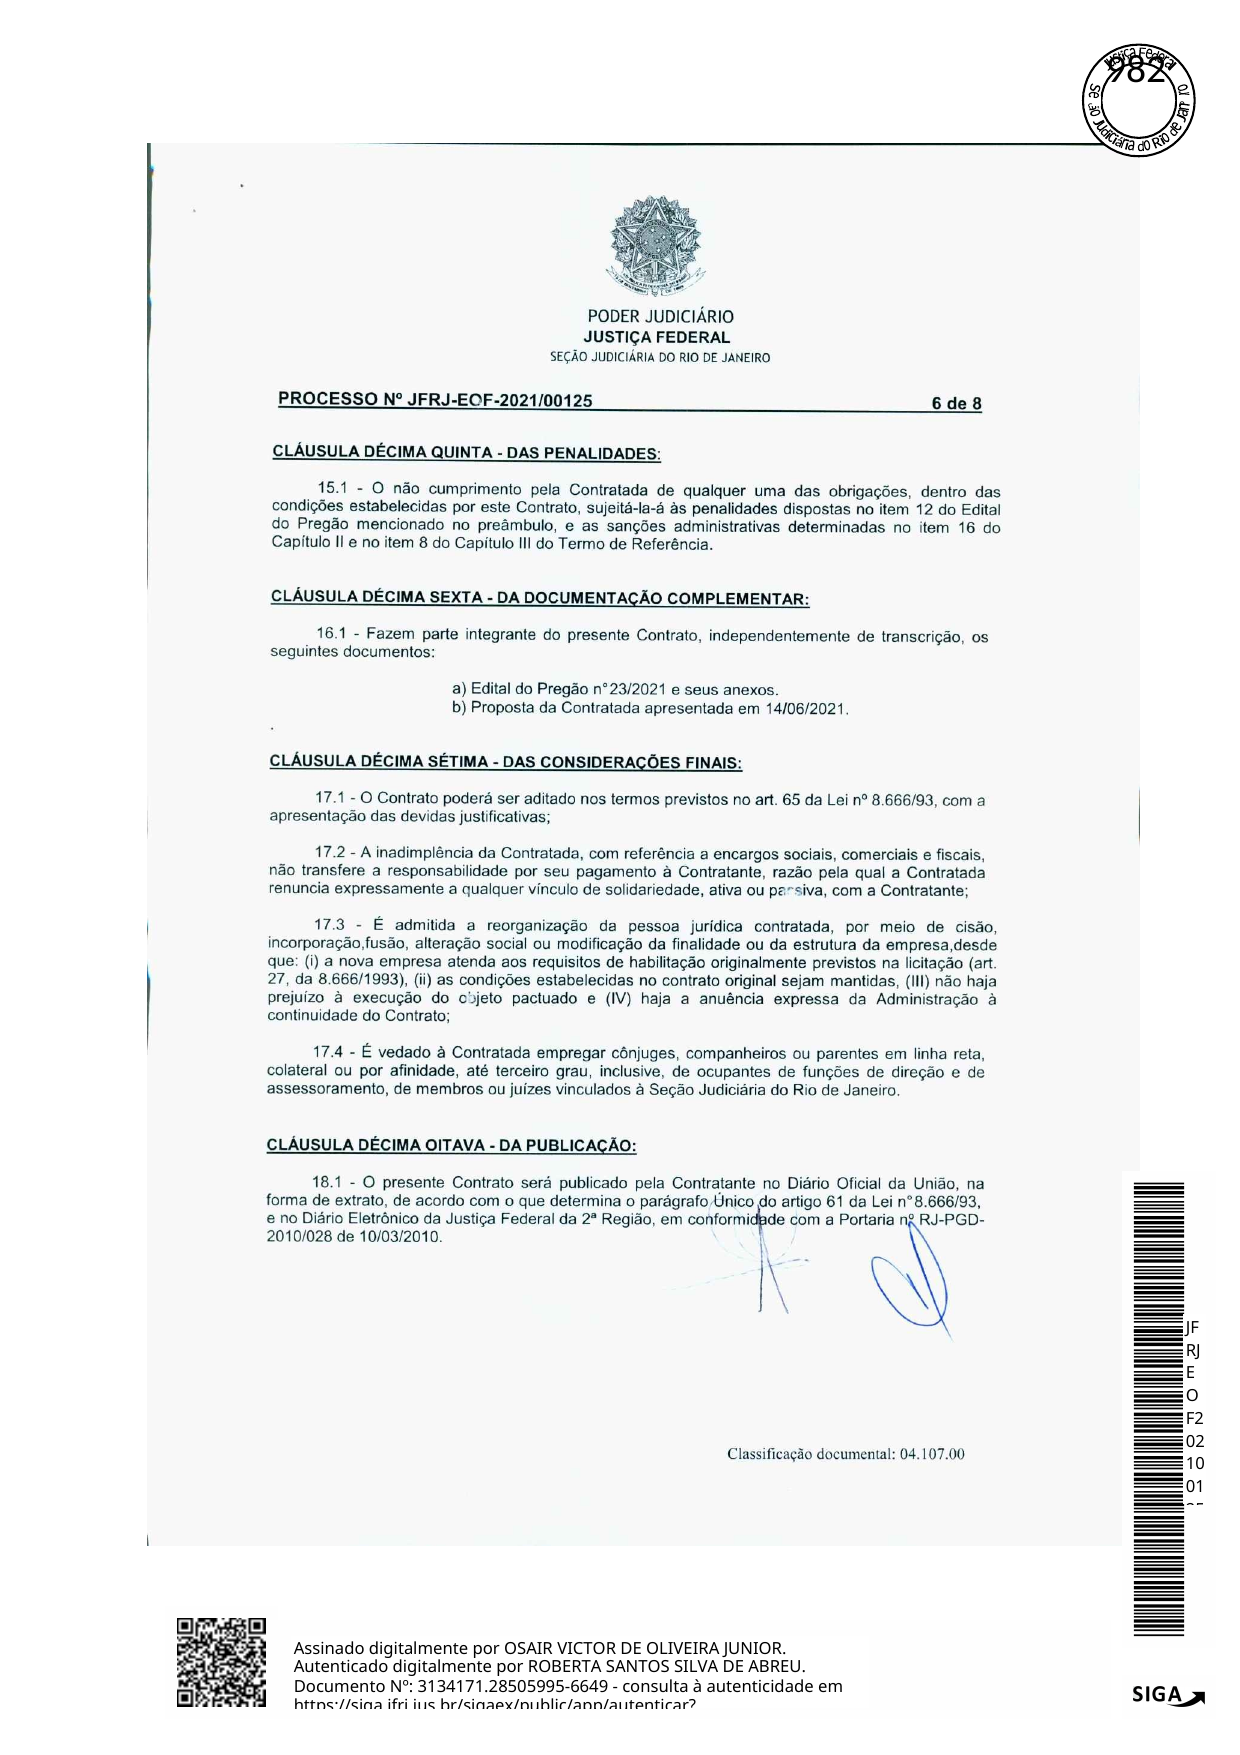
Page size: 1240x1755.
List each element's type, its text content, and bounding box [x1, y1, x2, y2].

text e [1179, 97, 1193, 105]
text JFRJEOF202100125V03 [1186, 1316, 1206, 1504]
text ç [1087, 98, 1101, 106]
